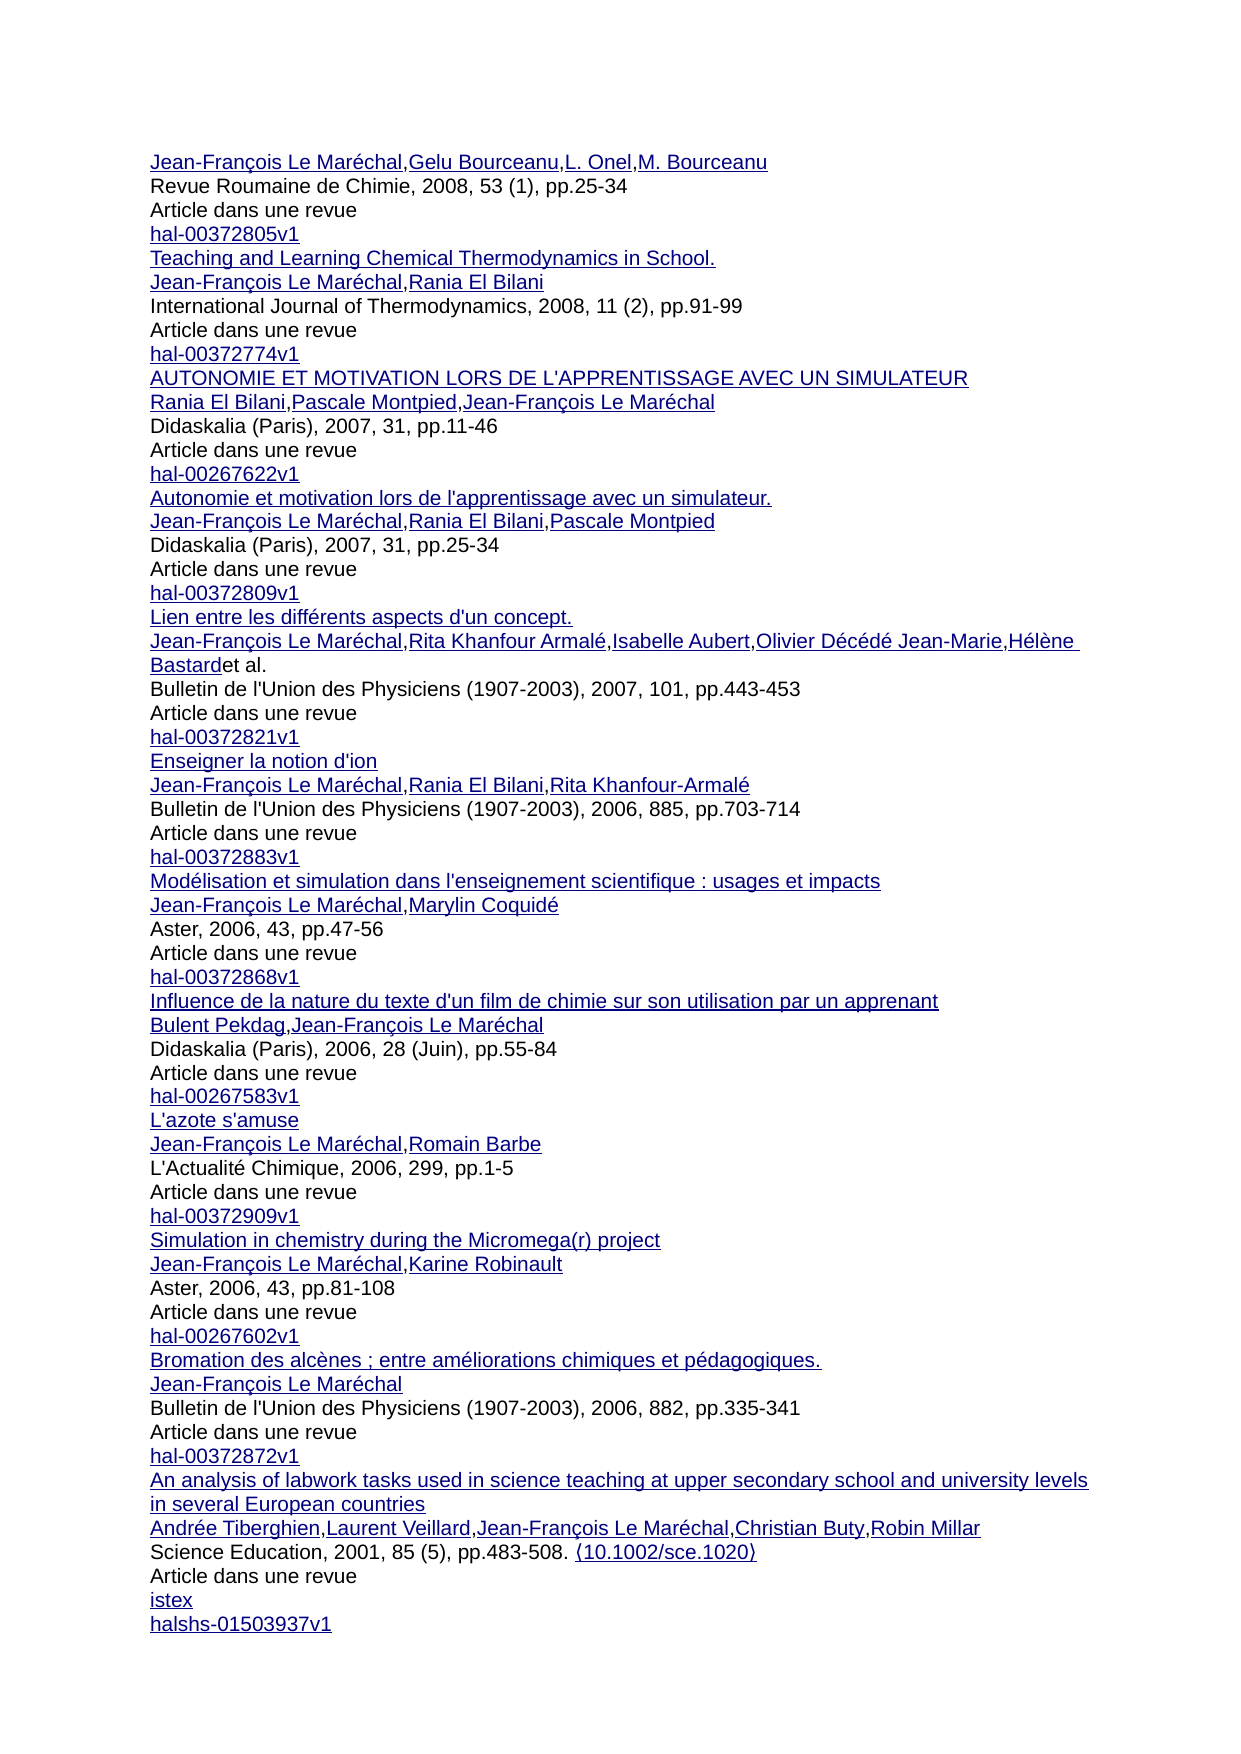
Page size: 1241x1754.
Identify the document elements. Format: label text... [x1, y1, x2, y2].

table_cell AUTONOMIE ET MOTIVATION LORS DE L'APPRENTISSAGE AVEC UN SIMULATEUR Rania El Bilani,Pascale Montpied,Jean-François Le Maréchal Didaskalia (Paris), 2007, 31, pp.11-46 Article dans une revue hal-00267622v1 [150, 366, 1090, 485]
table_cell Modélisation et simulation dans l'enseignement scientifique : usages et impacts Jean-François Le Maréchal,Marylin Coquidé Aster, 2006, 43, pp.47-56 Article dans une revue hal-00372868v1 [150, 869, 1090, 988]
table_cell Influence de la nature du texte d'un film de chimie sur son utilisation par un apprenant Bulent Pekdag,Jean-François Le Maréchal Didaskalia (Paris), 2006, 28 (Juin), pp.55-84 Article dans une revue hal-00267583v1 [150, 989, 1090, 1108]
table_cell Simulation in chemistry during the Micromega(r) project Jean-François Le Maréchal,Karine Robinault Aster, 2006, 43, pp.81-108 Article dans une revue hal-00267602v1 [150, 1228, 1090, 1348]
table_cell Bromation des alcènes ; entre améliorations chimiques et pédagogiques. Jean-François Le Maréchal Bulletin de l'Union des Physiciens (1907-2003), 2006, 882, pp.335-341 Article dans une revue hal-00372872v1 [150, 1348, 1090, 1468]
table_cell An analysis of labwork tasks used in science teaching at upper secondary school and university levels in several European countries Andrée Tiberghien,Laurent Veillard,Jean-François Le Maréchal,Christian Buty,Robin Millar Science Education, 2001, 85 (5), pp.483-508. ⟨10.1002/sce.1020⟩ Article dans une revue istex halshs-01503937v1 [150, 1468, 1090, 1635]
table_cell Jean-François Le Maréchal,Gelu Bourceanu,L. Onel,M. Bourceanu Revue Roumaine de Chimie, 2008, 53 (1), pp.25-34 Article dans une revue hal-00372805v1 [150, 150, 1090, 246]
table_cell Autonomie et motivation lors de l'apprentissage avec un simulateur. Jean-François Le Maréchal,Rania El Bilani,Pascale Montpied Didaskalia (Paris), 2007, 31, pp.25-34 Article dans une revue hal-00372809v1 [150, 485, 1090, 605]
table_cell Enseigner la notion d'ion Jean-François Le Maréchal,Rania El Bilani,Rita Khanfour-Armalé Bulletin de l'Union des Physiciens (1907-2003), 2006, 885, pp.703-714 Article dans une revue hal-00372883v1 [150, 749, 1090, 869]
table_cell L'azote s'amuse Jean-François Le Maréchal,Romain Barbe L'Actualité Chimique, 2006, 299, pp.1-5 Article dans une revue hal-00372909v1 [150, 1108, 1090, 1228]
table_cell Teaching and Learning Chemical Thermodynamics in School. Jean-François Le Maréchal,Rania El Bilani International Journal of Thermodynamics, 2008, 11 (2), pp.91-99 Article dans une revue hal-00372774v1 [150, 246, 1090, 366]
table_cell Lien entre les différents aspects d'un concept. Jean-François Le Maréchal,Rita Khanfour Armalé,Isabelle Aubert,Olivier Décédé Jean-Marie,Hélène Bastardet al. Bulletin de l'Union des Physiciens (1907-2003), 2007, 101, pp.443-453 Article dans une revue hal-00372821v1 [150, 605, 1090, 749]
